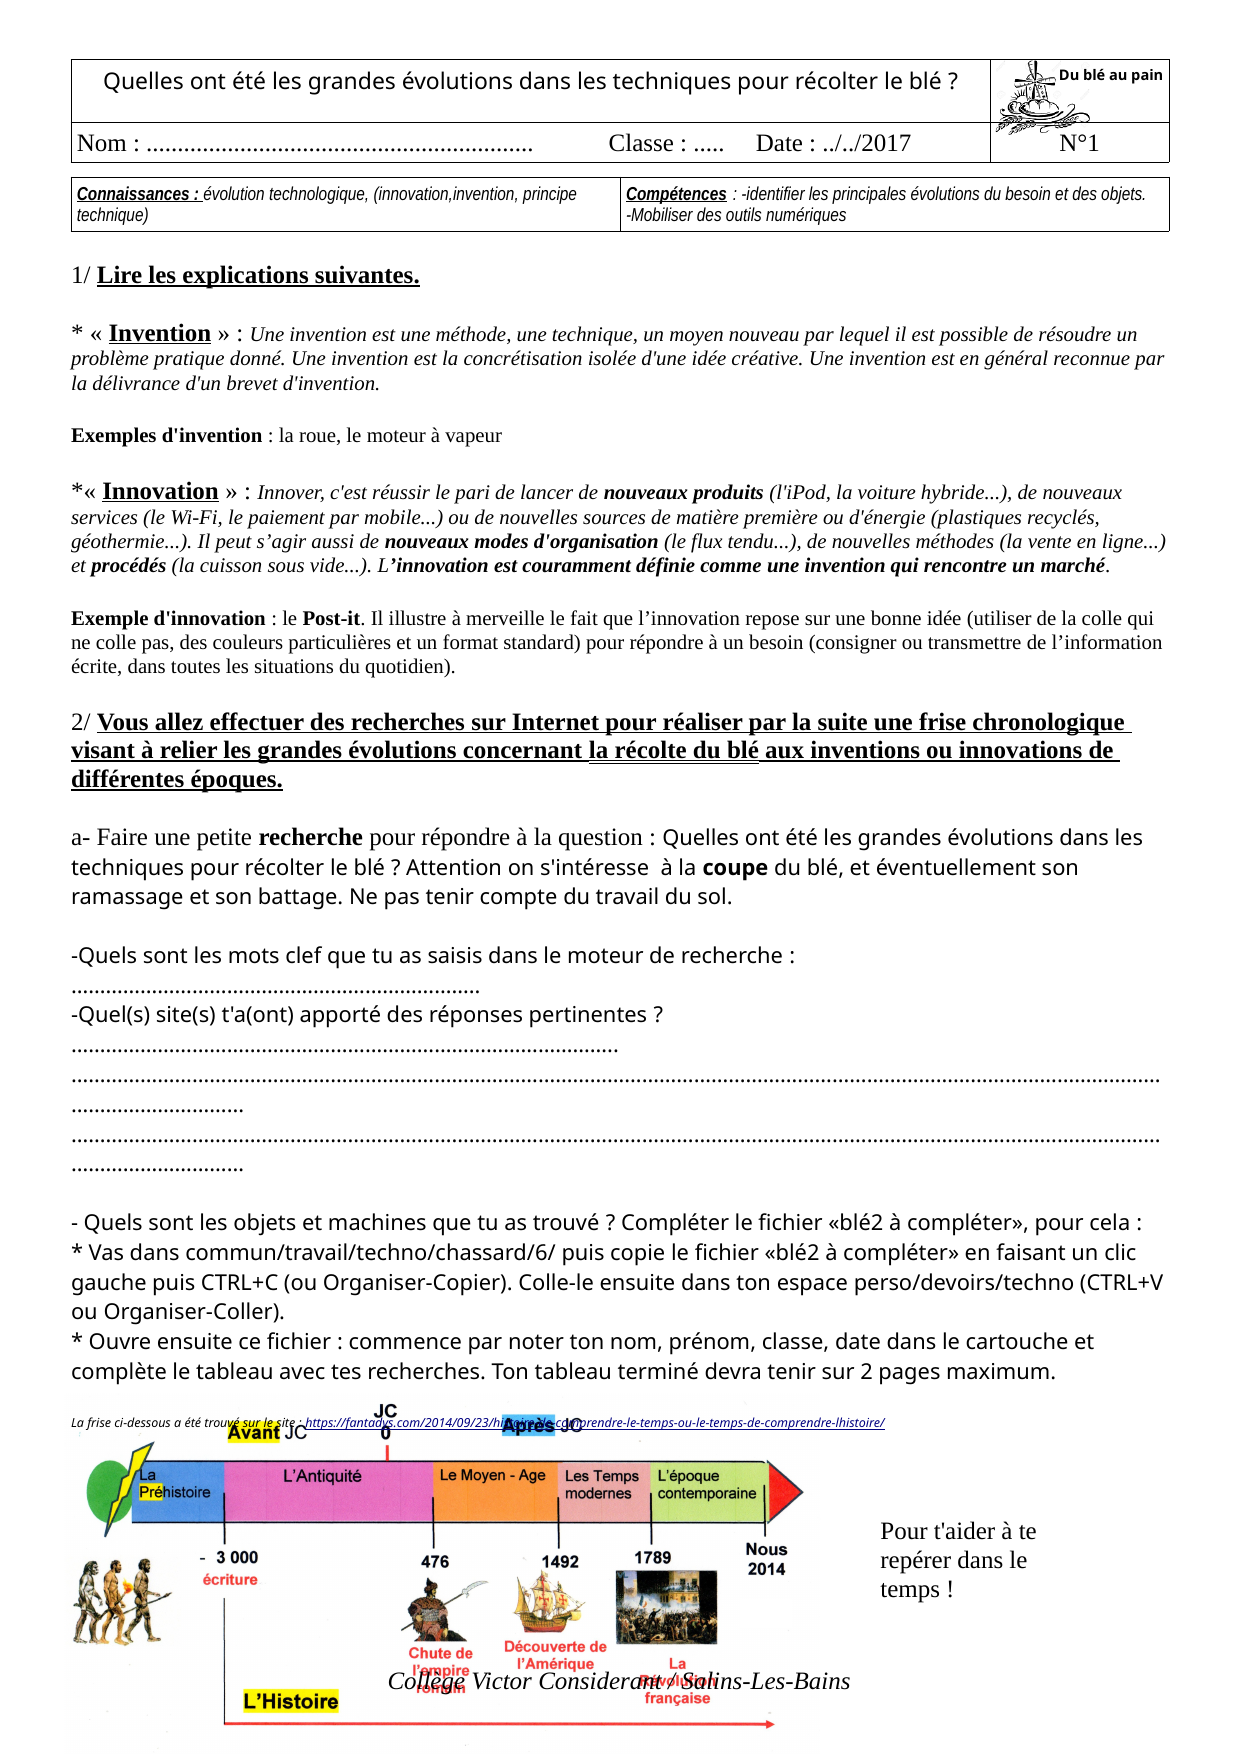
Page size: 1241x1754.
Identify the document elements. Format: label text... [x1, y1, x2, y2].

table_header Du blé au pain [1092, 60, 1169, 122]
text * Vas dans commun/travail/techno/chassard/6/ puis copie le fichier «blé2 à compléter» en faisant un clic gauche puis CTRL+C (ou Organiser-Copier). Colle-le ensuite dans ton espace perso/devoirs/techno (CTRL+V ou Organiser-Coller). [71, 1237, 1169, 1326]
table_cell Nom : .............................................................. Classe : ..... Date : ../../2017 [72, 123, 990, 162]
text Exemples d'invention : la roue, le moteur à vapeur [71, 423, 1169, 447]
text 2/ Vous allez effectuer des recherches sur Internet pour réaliser par la suite une frise chronologique visant à relier les grandes évolutions concernant la récolte du blé aux inventions ou innovations de différentes époques. [71, 707, 1169, 793]
text * Ouvre ensuite ce fichier : commence par noter ton nom, prénom, classe, date dans le cartouche et complète le tableau avec tes recherches. Ton tableau terminé devra tenir sur 2 pages maximum. [71, 1326, 1169, 1414]
text a- Faire une petite recherche pour répondre à la question : Quelles ont été les grandes évolutions dans les techniques pour récolter le blé ? Attention on s'intéresse à la coupe du blé, et éventuellement son ramassage et son battage. Ne pas tenir compte du travail du sol. [71, 822, 1169, 911]
table_cell N°1 [991, 123, 1169, 162]
table_header Connaissances : évolution technologique, (innovation,invention, principe technique) [72, 178, 620, 231]
text 1/ Lire les explications suivantes. [71, 260, 1169, 289]
picture [994, 60, 1092, 122]
text -Quels sont les mots clef que tu as saisis dans le moteur de recherche : …………………………………………………………….. [71, 940, 1169, 999]
text *« Innovation » : Innover, c'est réussir le pari de lancer de nouveaux produits (l'iPod, la voiture hybride...), de nouveaux services (le Wi-Fi, le paiement par mobile...) ou de nouvelles sources de matière première ou d'énergie (plastiques recyclés, géothermie...). Il peut s’agir aussi de nouveaux modes d'organisation (le flux tendu...), de nouvelles méthodes (la vente en ligne...) et procédés (la cuisson sous vide...). L’innovation est couramment définie comme une invention qui rencontre un marché. [71, 476, 1169, 577]
picture [994, 123, 1092, 137]
table_header Quelles ont été les grandes évolutions dans les techniques pour récolter le blé ? [72, 60, 990, 122]
text - Quels sont les objets et machines que tu as trouvé ? Compléter le fichier «blé2 à compléter», pour cela : [71, 1207, 1169, 1237]
picture [64, 1393, 821, 1754]
text ………………………………………………………………………………………………………………………………………………………………………………………………… [71, 1118, 1169, 1178]
text * « Invention » : Une invention est une méthode, une technique, un moyen nouveau par lequel il est possible de résoudre un problème pratique donné. Une invention est la concrétisation isolée d'une idée créative. Une invention est en général reconnue par la délivrance d'un brevet d'invention. [71, 318, 1169, 394]
table_header Compétences : -identifier les principales évolutions du besoin et des objets. -Mobiliser des outils numériques [621, 178, 1169, 231]
text ………………………………………………………………………………………………………………………………………………………………………………………………... [71, 1059, 1169, 1118]
text Exemple d'innovation : le Post-it. Il illustre à merveille le fait que l’innovation repose sur une bonne idée (utiliser de la colle qui ne colle pas, des couleurs particulières et un format standard) pour répondre à un besoin (consigner ou transmettre de l’information écrite, dans toutes les situations du quotidien). [71, 606, 1169, 678]
text La frise ci-dessous a été trouvé sur le site : https://fantadys.com/2014/09/23/histoire-de-comprendre-le-temps-ou-le-temps-de-comprendre-lhistoire/ [821, 1414, 1169, 1431]
text -Quel(s) site(s) t'a(ont) apporté des réponses pertinentes ? ………………………………………………………………………………….. [71, 999, 1169, 1059]
